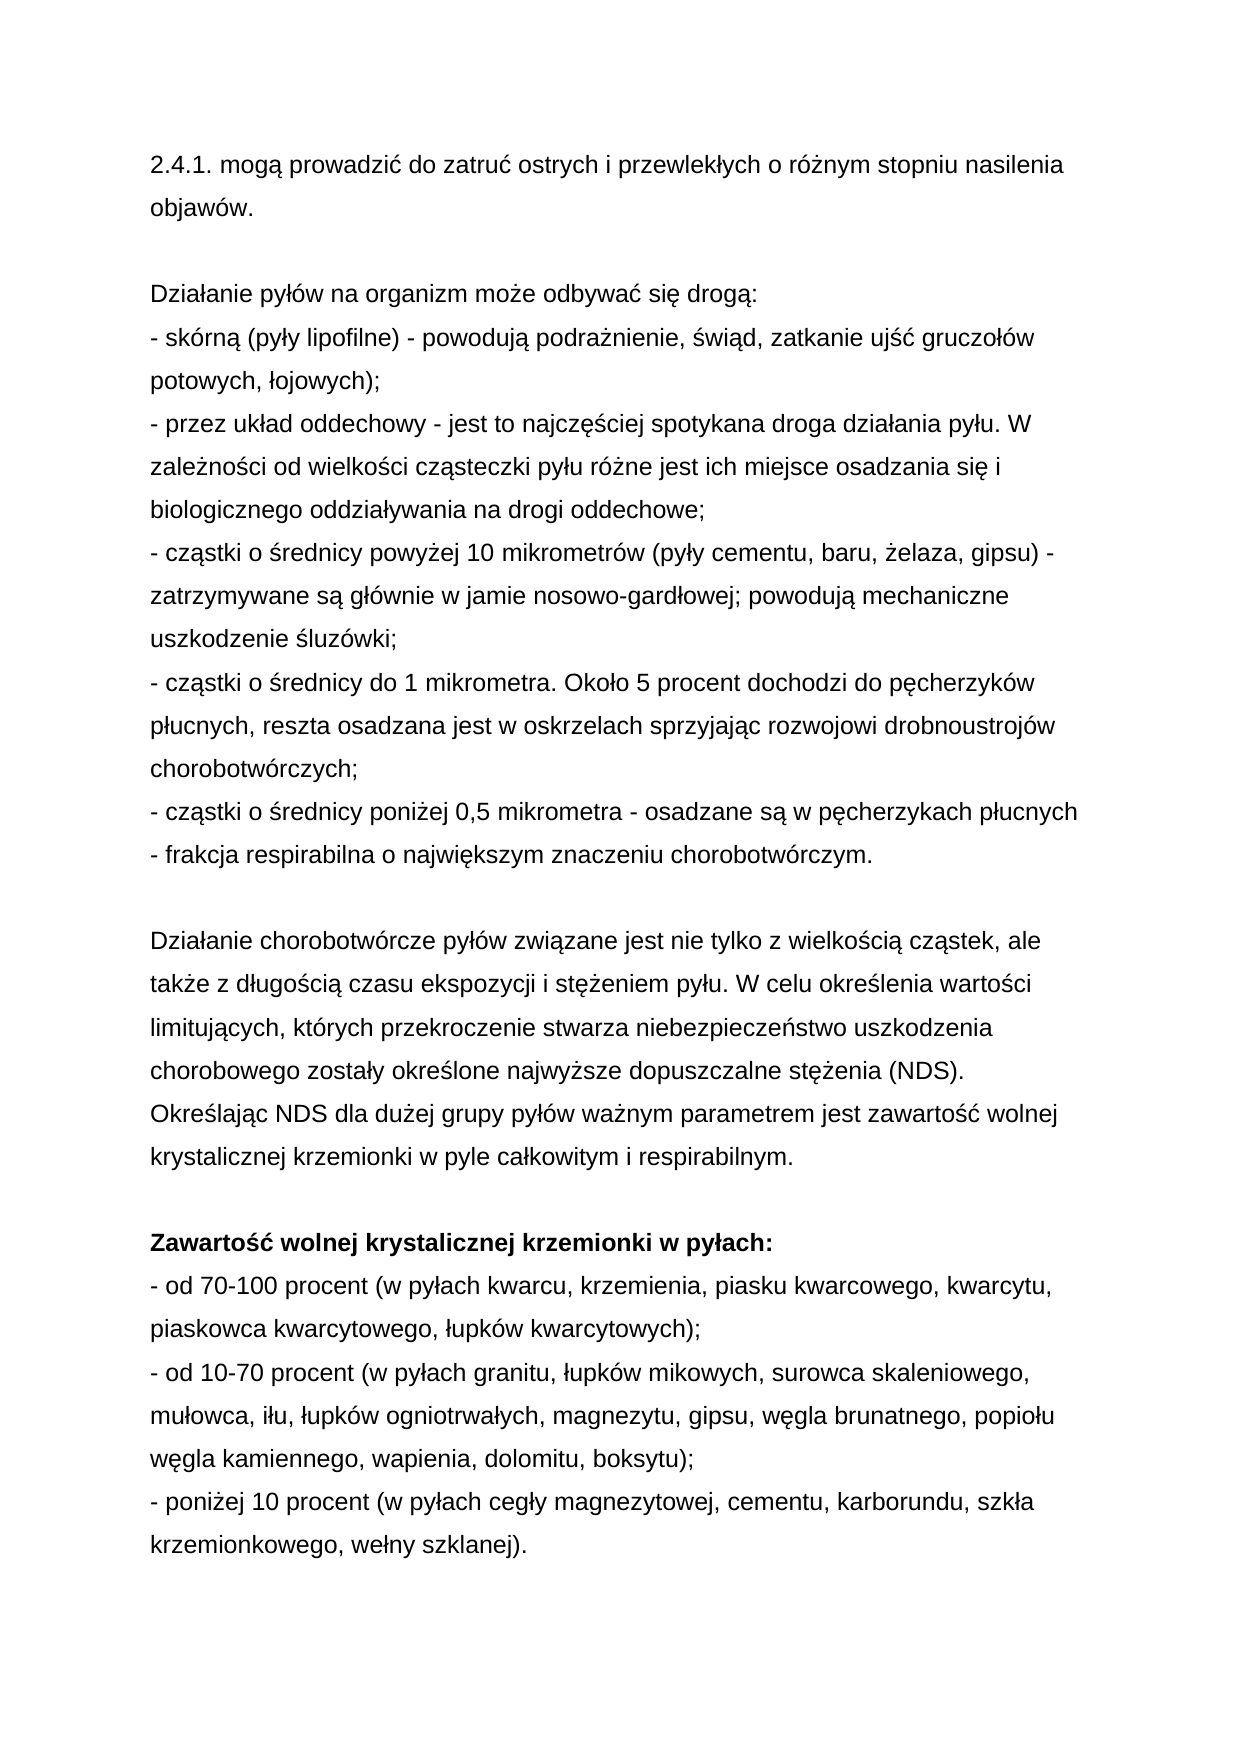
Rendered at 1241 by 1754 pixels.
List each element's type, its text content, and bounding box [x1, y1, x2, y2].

text - skórną (pyły lipofilne) - powodują podrażnienie, świąd, zatkanie ujść gruczołów potowych, łojowych); [150, 322, 1090, 394]
text Określając NDS dla dużej grupy pyłów ważnym parametrem jest zawartość wolnej krystalicznej krzemionki w pyle całkowitym i respirabilnym. [150, 1099, 1090, 1171]
text - cząstki o średnicy powyżej 10 mikrometrów (pyły cementu, baru, żelaza, gipsu) - zatrzymywane są głównie w jamie nosowo-gardłowej; powodują mechaniczne uszkodzenie śluzówki; [150, 538, 1090, 653]
text - cząstki o średnicy poniżej 0,5 mikrometra - osadzane są w pęcherzykach płucnych - frakcja respirabilna o największym znaczeniu chorobotwórczym. [150, 797, 1090, 869]
text Zawartość wolnej krystalicznej krzemionki w pyłach: [150, 1228, 1090, 1257]
text - przez układ oddechowy - jest to najczęściej spotykana droga działania pyłu. W zależności od wielkości cząsteczki pyłu różne jest ich miejsce osadzania się i biologicznego oddziaływania na drogi oddechowe; [150, 409, 1090, 524]
text - cząstki o średnicy do 1 mikrometra. Około 5 procent dochodzi do pęcherzyków płucnych, reszta osadzana jest w oskrzelach sprzyjając rozwojowi drobnoustrojów chorobotwórczych; [150, 667, 1090, 782]
text - od 70-100 procent (w pyłach kwarcu, krzemienia, piasku kwarcowego, kwarcytu, piaskowca kwarcytowego, łupków kwarcytowych); [150, 1271, 1090, 1343]
text Działanie chorobotwórcze pyłów związane jest nie tylko z wielkością cząstek, ale także z długością czasu ekspozycji i stężeniem pyłu. W celu określenia wartości limitujących, których przekroczenie stwarza niebezpieczeństwo uszkodzenia chorobowego zostały określone najwyższe dopuszczalne stężenia (NDS). [150, 926, 1090, 1084]
text Działanie pyłów na organizm może odbywać się drogą: [150, 279, 1090, 308]
text 2.4.1. mogą prowadzić do zatruć ostrych i przewlekłych o różnym stopniu nasilenia objawów. [150, 150, 1090, 222]
text - poniżej 10 procent (w pyłach cegły magnezytowej, cementu, karborundu, szkła krzemionkowego, wełny szklanej). [150, 1487, 1090, 1559]
text - od 10-70 procent (w pyłach granitu, łupków mikowych, surowca skaleniowego, mułowca, iłu, łupków ogniotrwałych, magnezytu, gipsu, węgla brunatnego, popiołu węgla kamiennego, wapienia, dolomitu, boksytu); [150, 1357, 1090, 1472]
